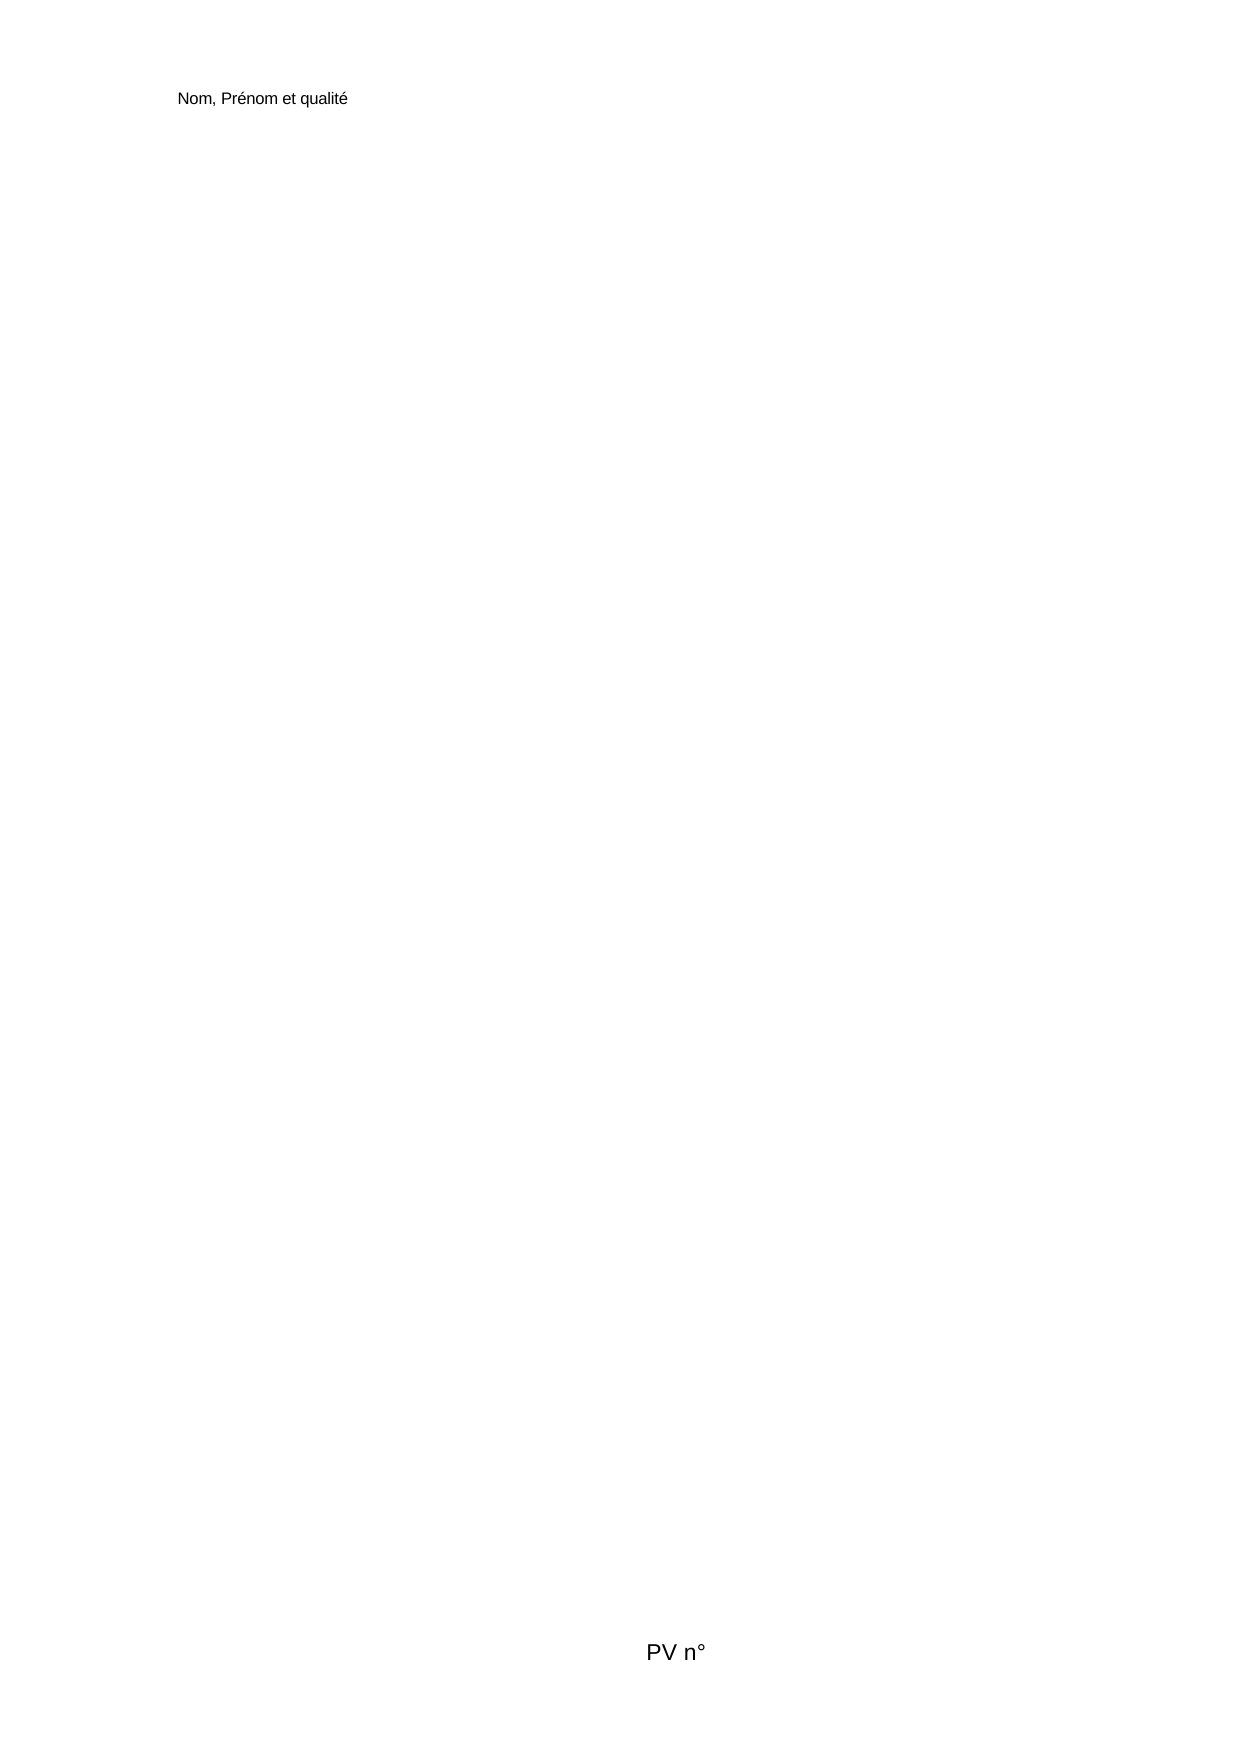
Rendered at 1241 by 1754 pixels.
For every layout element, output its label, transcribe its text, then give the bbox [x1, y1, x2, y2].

text Nom, Prénom et qualité [177, 88, 1152, 108]
